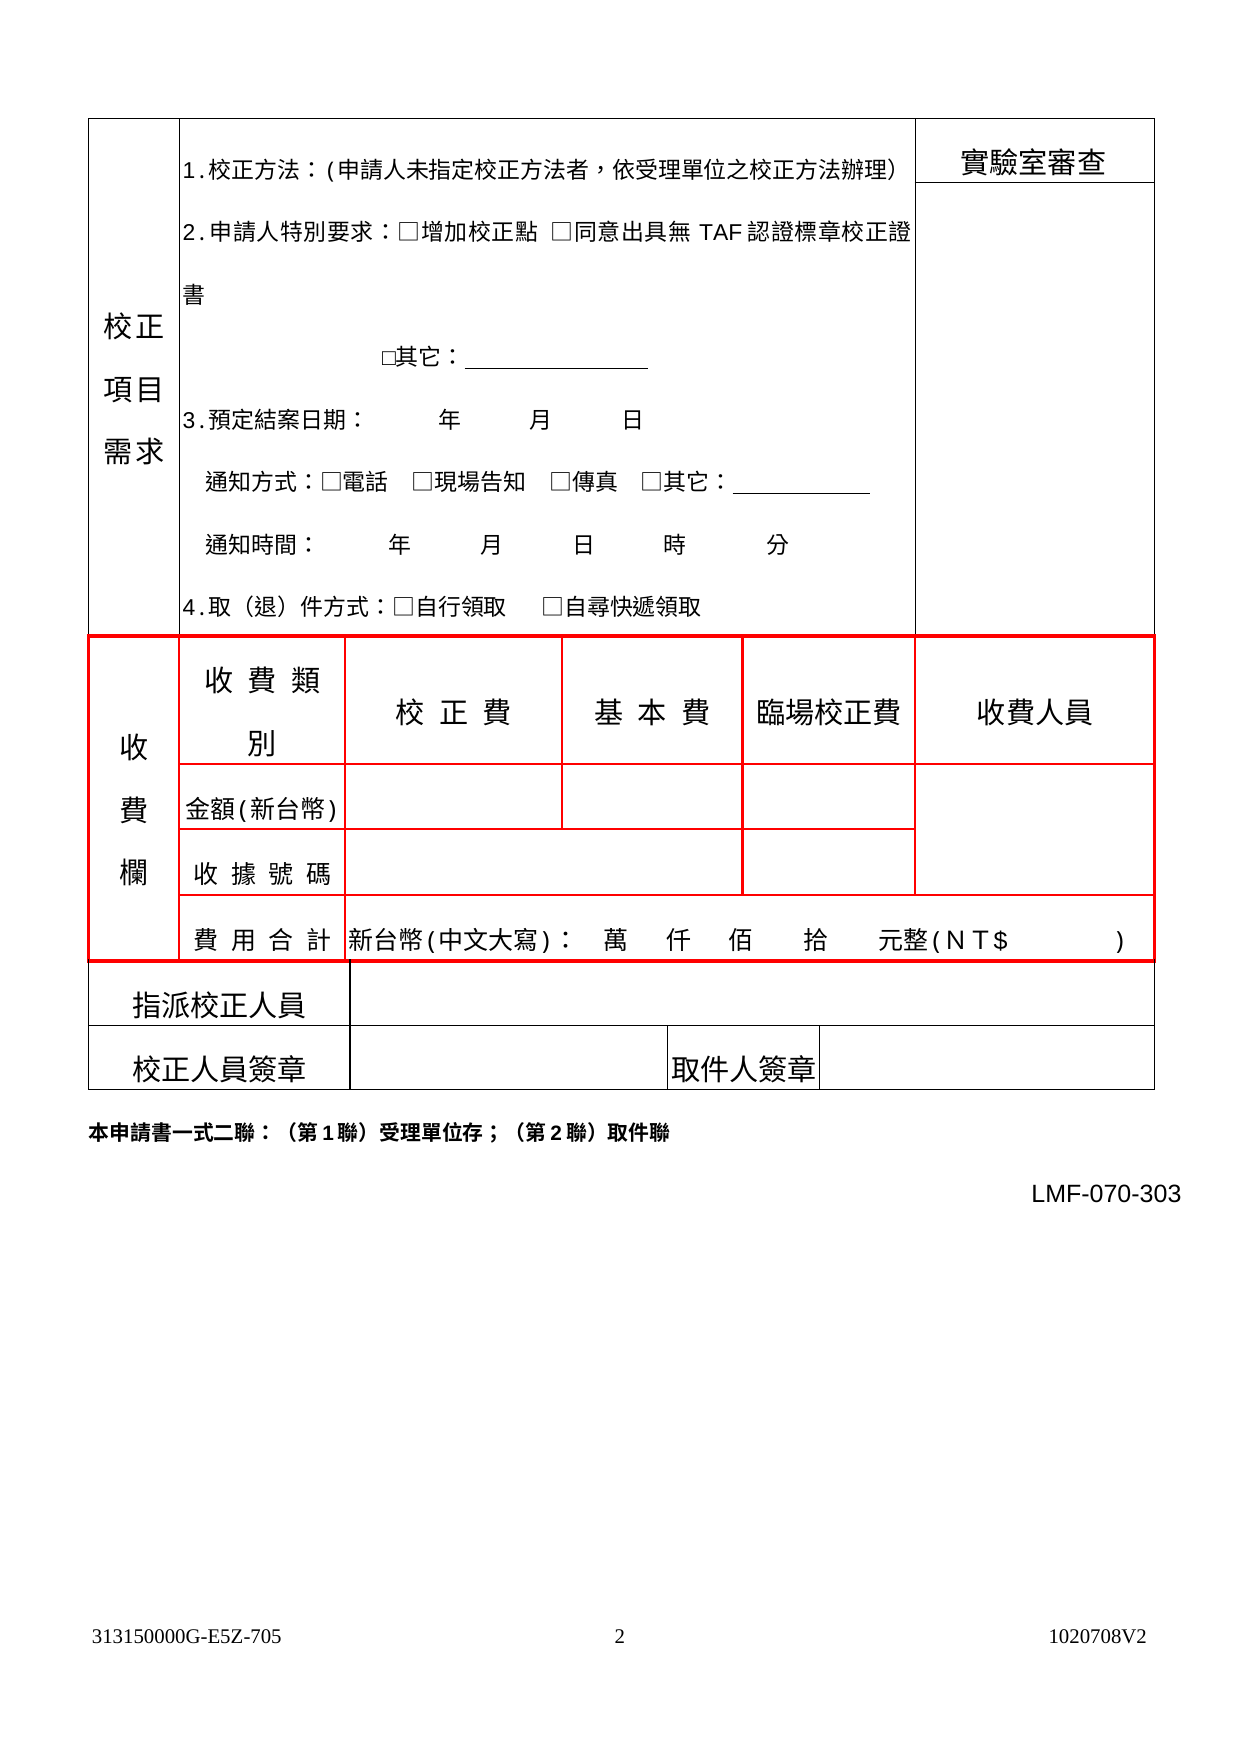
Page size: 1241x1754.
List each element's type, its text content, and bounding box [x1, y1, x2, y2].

table_cell 基 本 費 [563, 638, 741, 762]
text LMF-070-303 [89, 1152, 1181, 1214]
table_cell 臨場校正費 [744, 638, 914, 762]
table_cell [351, 1026, 667, 1088]
table_cell 收費人員 [916, 638, 1153, 762]
table_cell 收 據 號 碼 [180, 830, 344, 894]
table_cell [351, 963, 1154, 1025]
table_cell 費 用 合 計 [180, 896, 344, 959]
table_cell [563, 765, 741, 828]
text 本申請書一式二聯：（第1聯）受理單位存；（第2聯）取件聯 [89, 1090, 1138, 1152]
table_cell 校正人員簽章 [89, 1026, 349, 1088]
table_cell [916, 765, 1153, 894]
table_cell [346, 765, 561, 828]
table_cell [346, 830, 741, 894]
table_cell 校 正 費 [346, 638, 561, 762]
table_cell 金額(新台幣) [180, 765, 344, 828]
table_cell 取件人簽章 [668, 1026, 819, 1088]
table_cell [744, 830, 914, 894]
table_cell 實驗室審查 [916, 119, 1154, 182]
table_cell 收 費 欄 [90, 638, 178, 959]
table_cell [744, 765, 914, 828]
table_cell 校正項目需求 [89, 119, 179, 634]
table_cell [916, 183, 1154, 634]
table_cell 指派校正人員 [89, 963, 349, 1025]
table_cell 收 費 類 別 [180, 638, 344, 762]
table_cell [820, 1026, 1154, 1088]
table_cell 1.校正方法：(申請人未指定校正方法者，依受理單位之校正方法辦理） 2.申請人特別要求：□增加校正點 □同意出具無TAF認證標章校正證書 □其它： 3.預定結案日期： 年 月 日 通知方式：□電話 □現場告知 □傳真 □其它： 通知時間： 年 月 日 時 分 4.取（退）件方式：□自行領取 □自尋快遞領取 [180, 119, 915, 634]
table_cell 新台幣(中文大寫)： 萬 仟 佰 拾 元整(ＮＴ$ ) [346, 896, 1153, 959]
